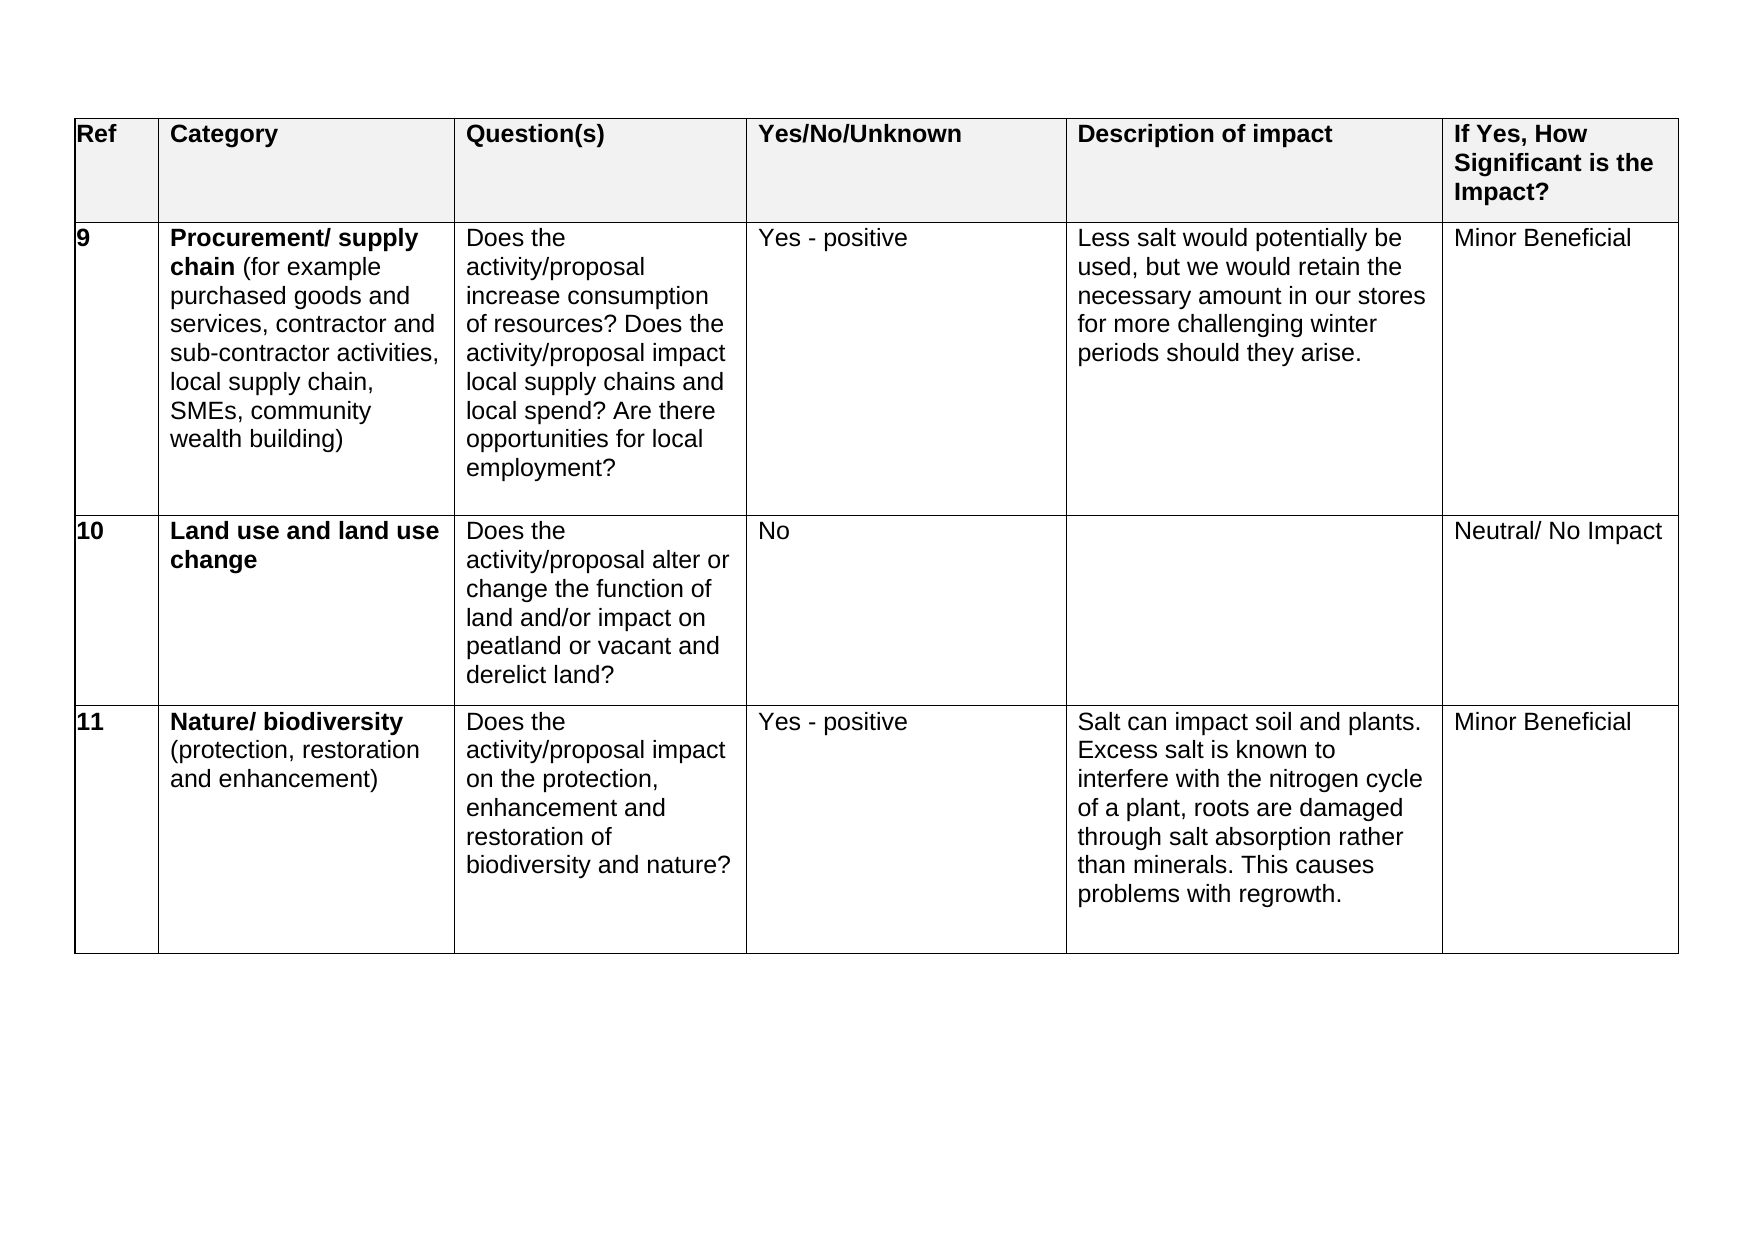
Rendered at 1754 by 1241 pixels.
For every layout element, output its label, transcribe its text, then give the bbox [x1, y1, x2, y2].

table_cell Procurement/ supply chain (for example purchased goods and services, contractor and sub-contractor activities, local supply chain, SMEs, community wealth building) [159, 223, 454, 515]
table_cell Does the activity/proposal increase consumption of resources? Does the activity/proposal impact local supply chains and local spend? Are there opportunities for local employment? [455, 223, 746, 515]
table_cell Land use and land use change [159, 516, 454, 705]
table_cell Less salt would potentially be used, but we would retain the necessary amount in our stores for more challenging winter periods should they arise. [1067, 223, 1442, 515]
table_cell Does the activity/proposal impact on the protection, enhancement and restoration of biodiversity and nature? [455, 706, 746, 953]
table_cell Neutral/ No Impact [1443, 516, 1678, 705]
table_header Ref [76, 119, 158, 222]
table_header Yes/No/Unknown [747, 119, 1066, 222]
table_cell Nature/ biodiversity (protection, restoration and enhancement) [159, 706, 454, 953]
table_cell Yes - positive [747, 223, 1066, 515]
table_cell Salt can impact soil and plants. Excess salt is known to interfere with the nitrogen cycle of a plant, roots are damaged through salt absorption rather than minerals. This causes problems with regrowth. [1067, 706, 1442, 953]
table_cell Minor Beneficial [1443, 706, 1678, 953]
table_cell Yes - positive [747, 706, 1066, 953]
table_cell Does the activity/proposal alter or change the function of land and/or impact on peatland or vacant and derelict land? [455, 516, 746, 705]
table_header If Yes, How Significant is the Impact? [1443, 119, 1678, 222]
table_cell 9 [76, 223, 158, 515]
table_header Question(s) [455, 119, 746, 222]
table_header Description of impact [1067, 119, 1442, 222]
table_header Category [159, 119, 454, 222]
table_cell 11 [76, 706, 158, 953]
table_cell 10 [76, 516, 158, 705]
table_cell Minor Beneficial [1443, 223, 1678, 515]
table_cell [1067, 516, 1442, 705]
table_cell No [747, 516, 1066, 705]
